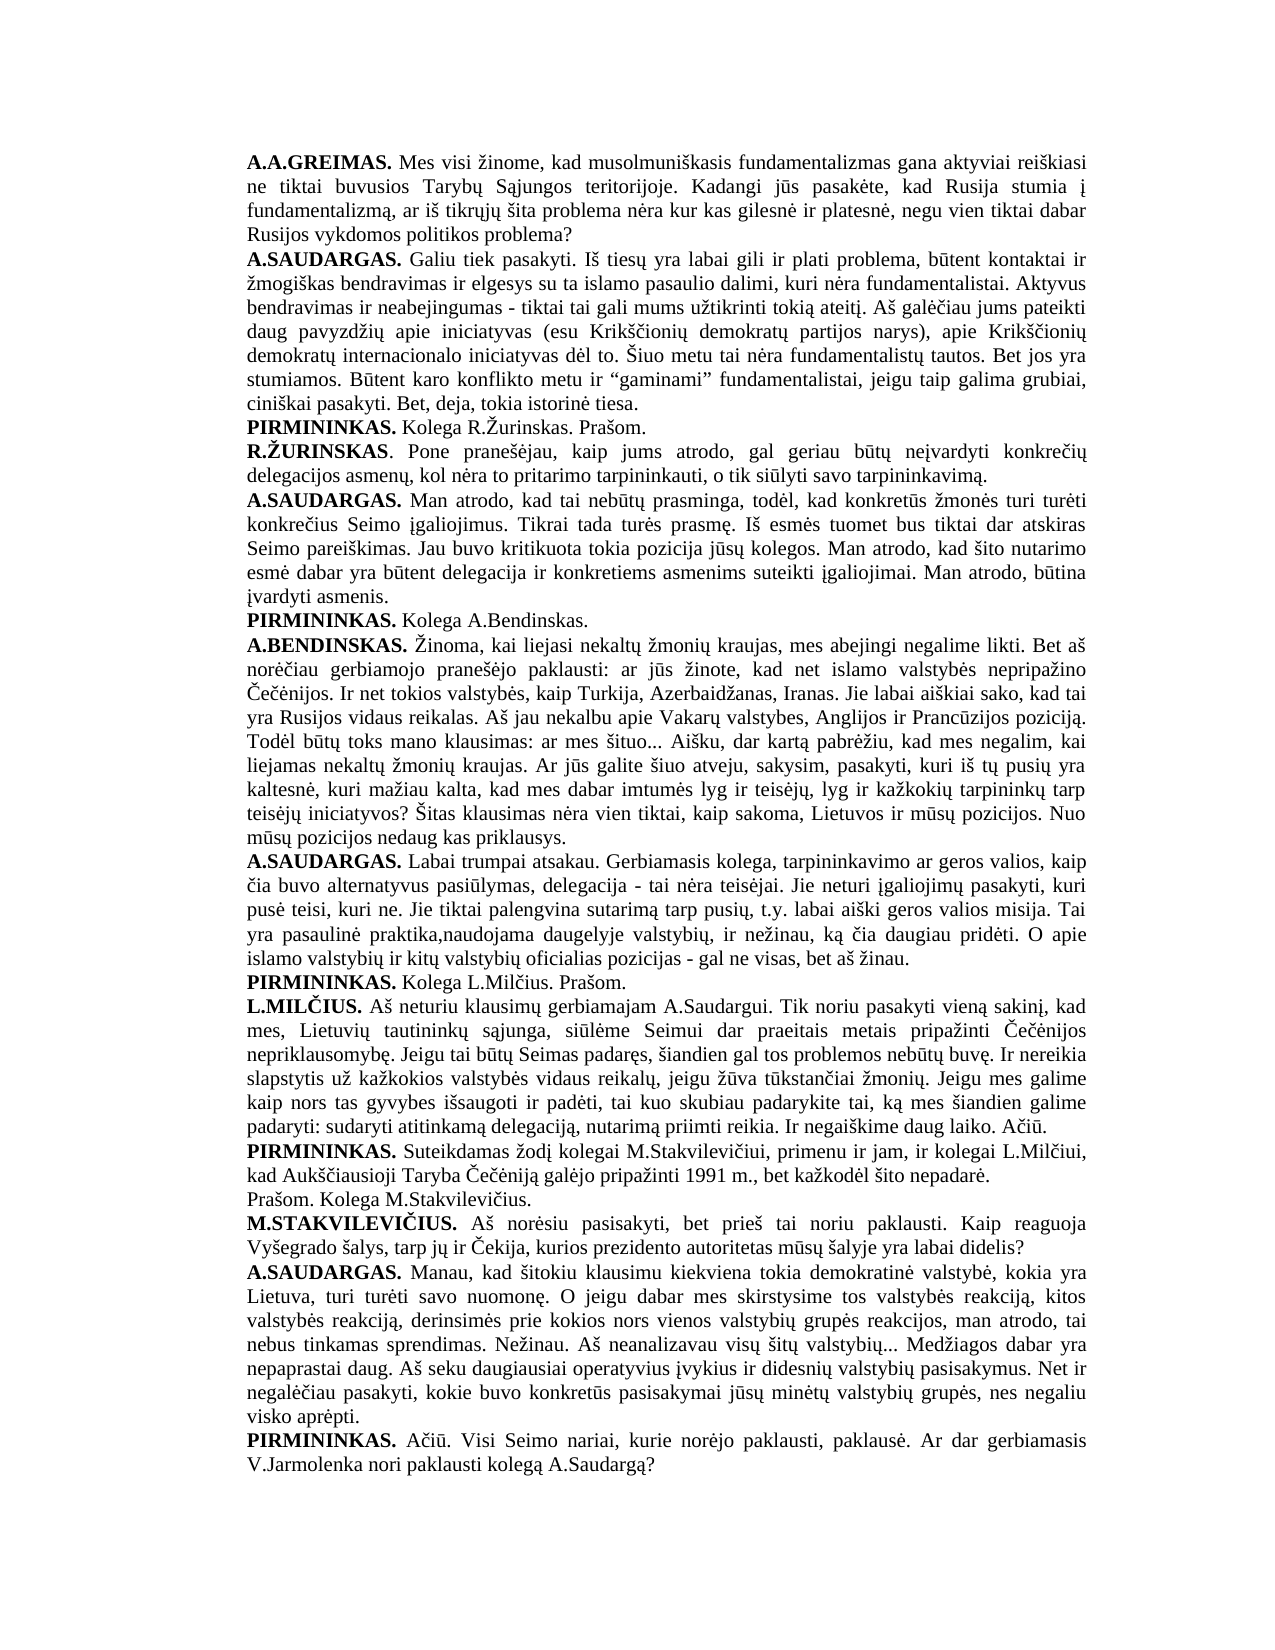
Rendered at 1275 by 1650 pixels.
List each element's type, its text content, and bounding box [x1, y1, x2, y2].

text A.BENDINSKAS. Žinoma, kai liejasi nekaltų žmonių kraujas, mes abejingi negalime likti. Bet aš norėčiau gerbiamojo pranešėjo paklausti: ar jūs žinote, kad net islamo valstybės nepripažino Čečėnijos. Ir net tokios valstybės, kaip Turkija, Azerbaidžanas, Iranas. Jie labai aiškiai sako, kad tai yra Rusijos vidaus reikalas. Aš jau nekalbu apie Vakarų valstybes, Anglijos ir Prancūzijos poziciją. Todėl būtų toks mano klausimas: ar mes šituo... Aišku, dar kartą pabrėžiu, kad mes negalim, kai liejamas nekaltų žmonių kraujas. Ar jūs galite šiuo atveju, sakysim, pasakyti, kuri iš tų pusių yra kaltesnė, kuri mažiau kalta, kad mes dabar imtumės lyg ir teisėjų, lyg ir kažkokių tarpininkų tarp teisėjų iniciatyvos? Šitas klausimas nėra vien tiktai, kaip sakoma, Lietuvos ir mūsų pozicijos. Nuo mūsų pozicijos nedaug kas priklausys. [247, 632, 1087, 849]
text A.SAUDARGAS. Labai trumpai atsakau. Gerbiamasis kolega, tarpininkavimo ar geros valios, kaip čia buvo alternatyvus pasiūlymas, delegacija - tai nėra teisėjai. Jie neturi įgaliojimų pasakyti, kuri pusė teisi, kuri ne. Jie tiktai palengvina sutarimą tarp pusių, t.y. labai aiški geros valios misija. Tai yra pasaulinė praktika,naudojama daugelyje valstybių, ir nežinau, ką čia daugiau pridėti. O apie islamo valstybių ir kitų valstybių oficialias pozicijas - gal ne visas, bet aš žinau. [247, 849, 1087, 969]
text A.SAUDARGAS. Galiu tiek pasakyti. Iš tiesų yra labai gili ir plati problema, būtent kontaktai ir žmogiškas bendravimas ir elgesys su ta islamo pasaulio dalimi, kuri nėra fundamentalistai. Aktyvus bendravimas ir neabejingumas - tiktai tai gali mums užtikrinti tokią ateitį. Aš galėčiau jums pateikti daug pavyzdžių apie iniciatyvas (esu Krikščionių demokratų partijos narys), apie Krikščionių demokratų internacionalo iniciatyvas dėl to. Šiuo metu tai nėra fundamentalistų tautos. Bet jos yra stumiamos. Būtent karo konflikto metu ir “gaminami” fundamentalistai, jeigu taip galima grubiai, ciniškai pasakyti. Bet, deja, tokia istorinė tiesa. [247, 246, 1087, 415]
text PIRMININKAS. Kolega L.Milčius. Prašom. [247, 970, 1087, 994]
text A.A.GREIMAS. Mes visi žinome, kad musolmuniškasis fundamentalizmas gana aktyviai reiškiasi ne tiktai buvusios Tarybų Sąjungos teritorijoje. Kadangi jūs pasakėte, kad Rusija stumia į fundamentalizmą, ar iš tikrųjų šita problema nėra kur kas gilesnė ir platesnė, negu vien tiktai dabar Rusijos vykdomos politikos problema? [247, 150, 1087, 246]
text PIRMININKAS. Kolega A.Bendinskas. [247, 608, 1087, 632]
text PIRMININKAS. Ačiū. Visi Seimo nariai, kurie norėjo paklausti, paklausė. Ar dar gerbiamasis V.Jarmolenka nori paklausti kolegą A.Saudargą? [247, 1428, 1087, 1476]
text R.ŽURINSKAS. Pone pranešėjau, kaip jums atrodo, gal geriau būtų neįvardyti konkrečių delegacijos asmenų, kol nėra to pritarimo tarpininkauti, o tik siūlyti savo tarpininkavimą. [247, 439, 1087, 487]
text M.STAKVILEVIČIUS. Aš norėsiu pasisakyti, bet prieš tai noriu paklausti. Kaip reaguoja Vyšegrado šalys, tarp jų ir Čekija, kurios prezidento autoritetas mūsų šalyje yra labai didelis? [247, 1211, 1087, 1259]
text PIRMININKAS. Suteikdamas žodį kolegai M.Stakvilevičiui, primenu ir jam, ir kolegai L.Milčiui, kad Aukščiausioji Taryba Čečėniją galėjo pripažinti 1991 m., bet kažkodėl šito nepadarė. [247, 1139, 1087, 1187]
text Prašom. Kolega M.Stakvilevičius. [247, 1187, 1087, 1211]
text PIRMININKAS. Kolega R.Žurinskas. Prašom. [247, 415, 1087, 439]
text L.MILČIUS. Aš neturiu klausimų gerbiamajam A.Saudargui. Tik noriu pasakyti vieną sakinį, kad mes, Lietuvių tautininkų sąjunga, siūlėme Seimui dar praeitais metais pripažinti Čečėnijos nepriklausomybę. Jeigu tai būtų Seimas padaręs, šiandien gal tos problemos nebūtų buvę. Ir nereikia slapstytis už kažkokios valstybės vidaus reikalų, jeigu žūva tūkstančiai žmonių. Jeigu mes galime kaip nors tas gyvybes išsaugoti ir padėti, tai kuo skubiau padarykite tai, ką mes šiandien galime padaryti: sudaryti atitinkamą delegaciją, nutarimą priimti reikia. Ir negaiškime daug laiko. Ačiū. [247, 994, 1087, 1138]
text A.SAUDARGAS. Manau, kad šitokiu klausimu kiekviena tokia demokratinė valstybė, kokia yra Lietuva, turi turėti savo nuomonę. O jeigu dabar mes skirstysime tos valstybės reakciją, kitos valstybės reakciją, derinsimės prie kokios nors vienos valstybių grupės reakcijos, man atrodo, tai nebus tinkamas sprendimas. Nežinau. Aš neanalizavau visų šitų valstybių... Medžiagos dabar yra nepaprastai daug. Aš seku daugiausiai operatyvius įvykius ir didesnių valstybių pasisakymus. Net ir negalėčiau pasakyti, kokie buvo konkretūs pasisakymai jūsų minėtų valstybių grupės, nes negaliu visko aprėpti. [247, 1259, 1087, 1428]
text A.SAUDARGAS. Man atrodo, kad tai nebūtų prasminga, todėl, kad konkretūs žmonės turi turėti konkrečius Seimo įgaliojimus. Tikrai tada turės prasmę. Iš esmės tuomet bus tiktai dar atskiras Seimo pareiškimas. Jau buvo kritikuota tokia pozicija jūsų kolegos. Man atrodo, kad šito nutarimo esmė dabar yra būtent delegacija ir konkretiems asmenims suteikti įgaliojimai. Man atrodo, būtina įvardyti asmenis. [247, 488, 1087, 608]
